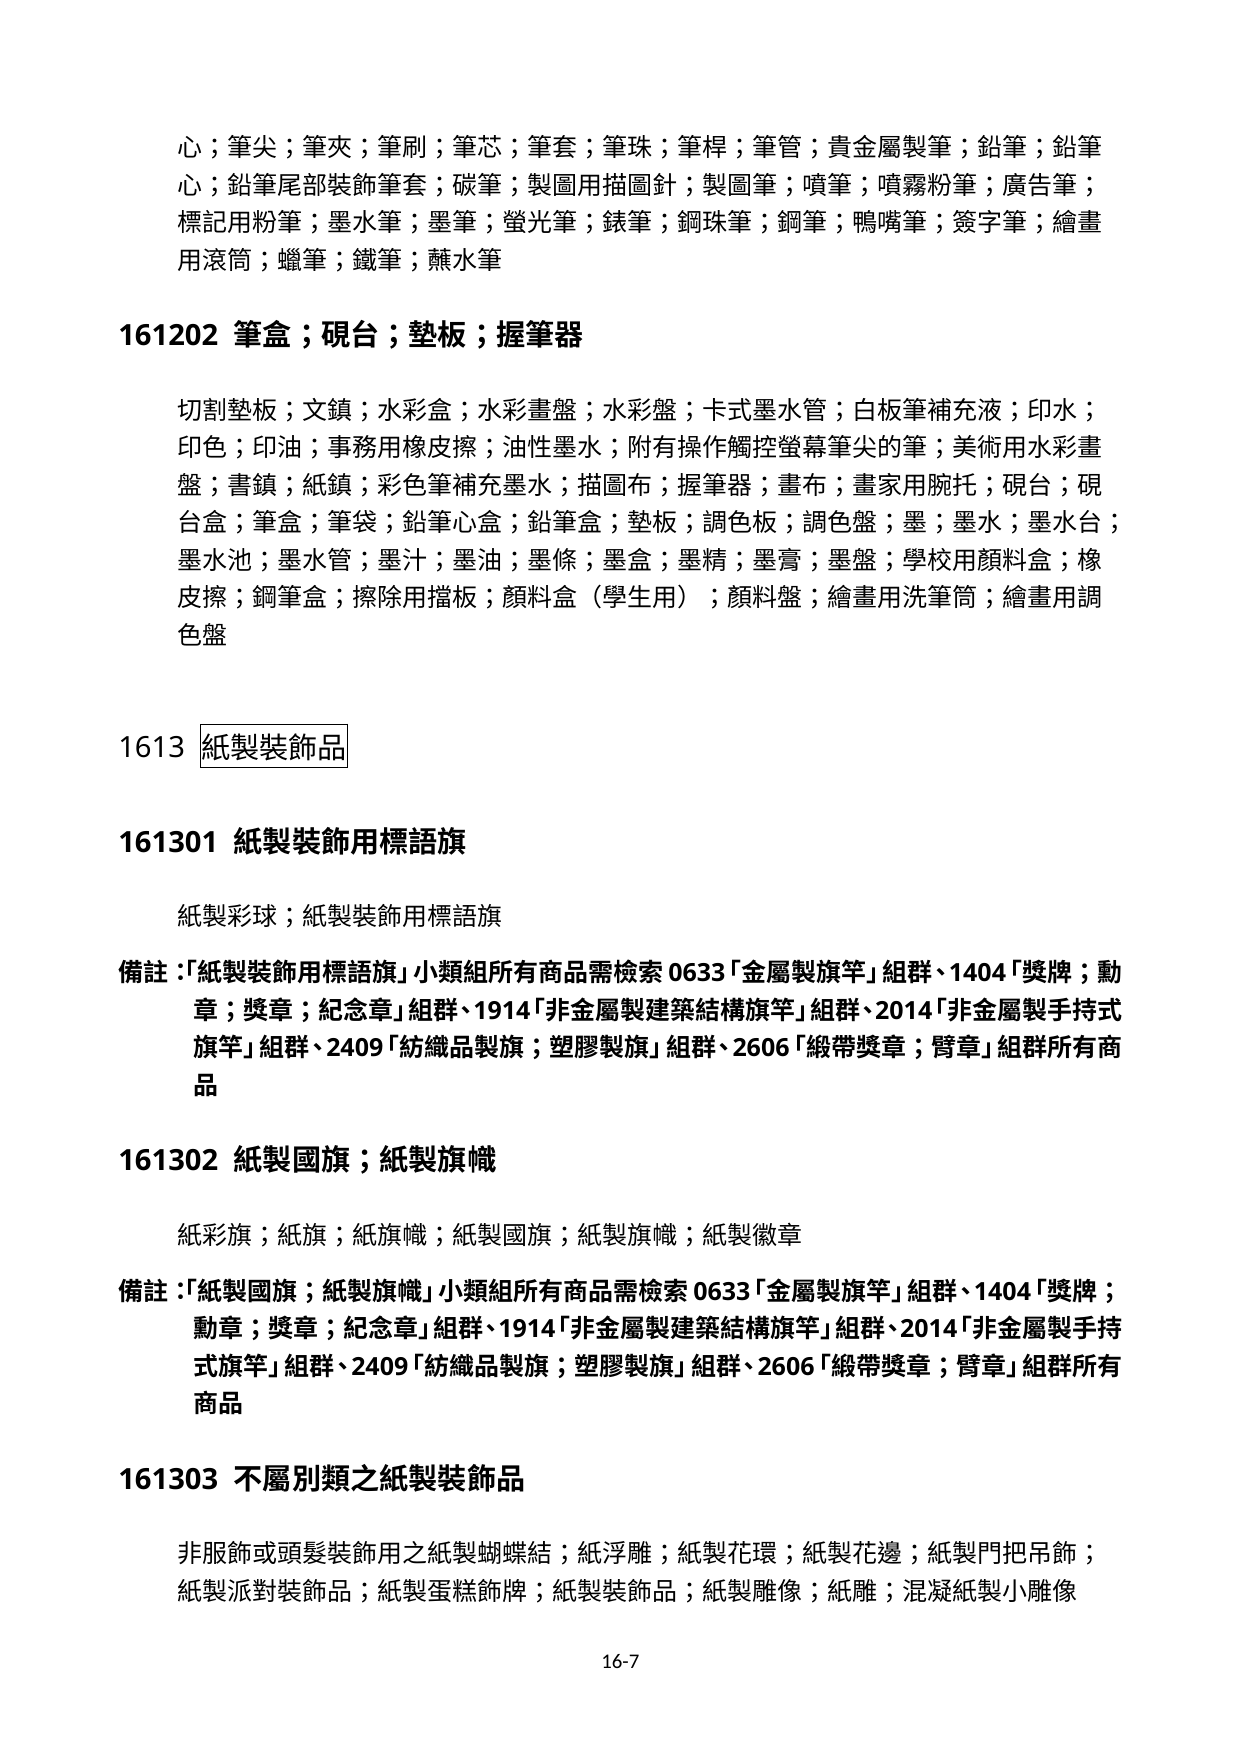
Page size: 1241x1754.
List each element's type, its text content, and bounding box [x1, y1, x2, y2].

text 紙製彩球；紙製裝飾用標語旗 [177, 896, 1122, 933]
text 非服飾或頭髮裝飾用之紙製蝴蝶結；紙浮雕；紙製花環；紙製花邊；紙製門把吊飾；紙製派對裝飾品；紙製蛋糕飾牌；紙製裝飾品；紙製雕像；紙雕；混凝紙製小雕像 [177, 1533, 1122, 1608]
text 備註：「紙製國旗；紙製旗幟」小類組所有商品需檢索0633「金屬製旗竿」組群、1404「獎牌；勳章；獎章；紀念章」組群、1914「非金屬製建築結構旗竿」組群、2014「非金屬製手持式旗竿」組群、2409「紡織品製旗；塑膠製旗」組群、2606「緞帶獎章；臂章」組群所有商品 [118, 1271, 1122, 1421]
text 紙彩旗；紙旗；紙旗幟；紙製國旗；紙製旗幟；紙製徽章 [177, 1214, 1122, 1252]
text 161302 紙製國旗；紙製旗幟 [118, 1121, 1122, 1196]
text 161202 筆盒；硯台；墊板；握筆器 [118, 296, 1122, 371]
text 1613 紙製裝飾品 [118, 708, 1122, 783]
text 161303 不屬別類之紙製裝飾品 [118, 1439, 1122, 1514]
text 161301 紙製裝飾用標語旗 [118, 802, 1122, 877]
text 中性筆；毛筆；毛氈筆；水彩筆；水解筆；白板筆；石版印刷用粉筆；石筆；自來水筆；自動鉛筆；免削鉛筆；房屋繪畫用滾筒；油畫筆刷；金製筆尖；附有雷射指示器之筆；原子筆；原子筆用筆珠；書寫用具；粉彩筆；粉筆；粉蠟筆；素描筆；記號筆；記號筆（文具）；針筆；馬克筆；彩色筆；彩色鉛筆；麥克筆；畫刷；畫筆；筆；筆心；筆尖；筆夾；筆刷；筆芯；筆套；筆珠；筆桿；筆管；貴金屬製筆；鉛筆；鉛筆心；鉛筆尾部裝飾筆套；碳筆；製圖用描圖針；製圖筆；噴筆；噴霧粉筆；廣告筆；標記用粉筆；墨水筆；墨筆；螢光筆；錶筆；鋼珠筆；鋼筆；鴨嘴筆；簽字筆；繪畫用滾筒；蠟筆；鐵筆；蘸水筆 [177, 127, 1122, 277]
text 備註：「紙製裝飾用標語旗」小類組所有商品需檢索0633「金屬製旗竿」組群、1404「獎牌；勳章；獎章；紀念章」組群、1914「非金屬製建築結構旗竿」組群、2014「非金屬製手持式旗竿」組群、2409「紡織品製旗；塑膠製旗」組群、2606「緞帶獎章；臂章」組群所有商品 [118, 952, 1122, 1102]
text 切割墊板；文鎮；水彩盒；水彩畫盤；水彩盤；卡式墨水管；白板筆補充液；印水；印色；印油；事務用橡皮擦；油性墨水；附有操作觸控螢幕筆尖的筆；美術用水彩畫盤；書鎮；紙鎮；彩色筆補充墨水；描圖布；握筆器；畫布；畫家用腕托；硯台；硯台盒；筆盒；筆袋；鉛筆心盒；鉛筆盒；墊板；調色板；調色盤；墨；墨水；墨水台；墨水池；墨水管；墨汁；墨油；墨條；墨盒；墨精；墨膏；墨盤；學校用顏料盒；橡皮擦；鋼筆盒；擦除用擋板；顏料盒（學生用）；顏料盤；繪畫用洗筆筒；繪畫用調色盤 [177, 389, 1122, 652]
